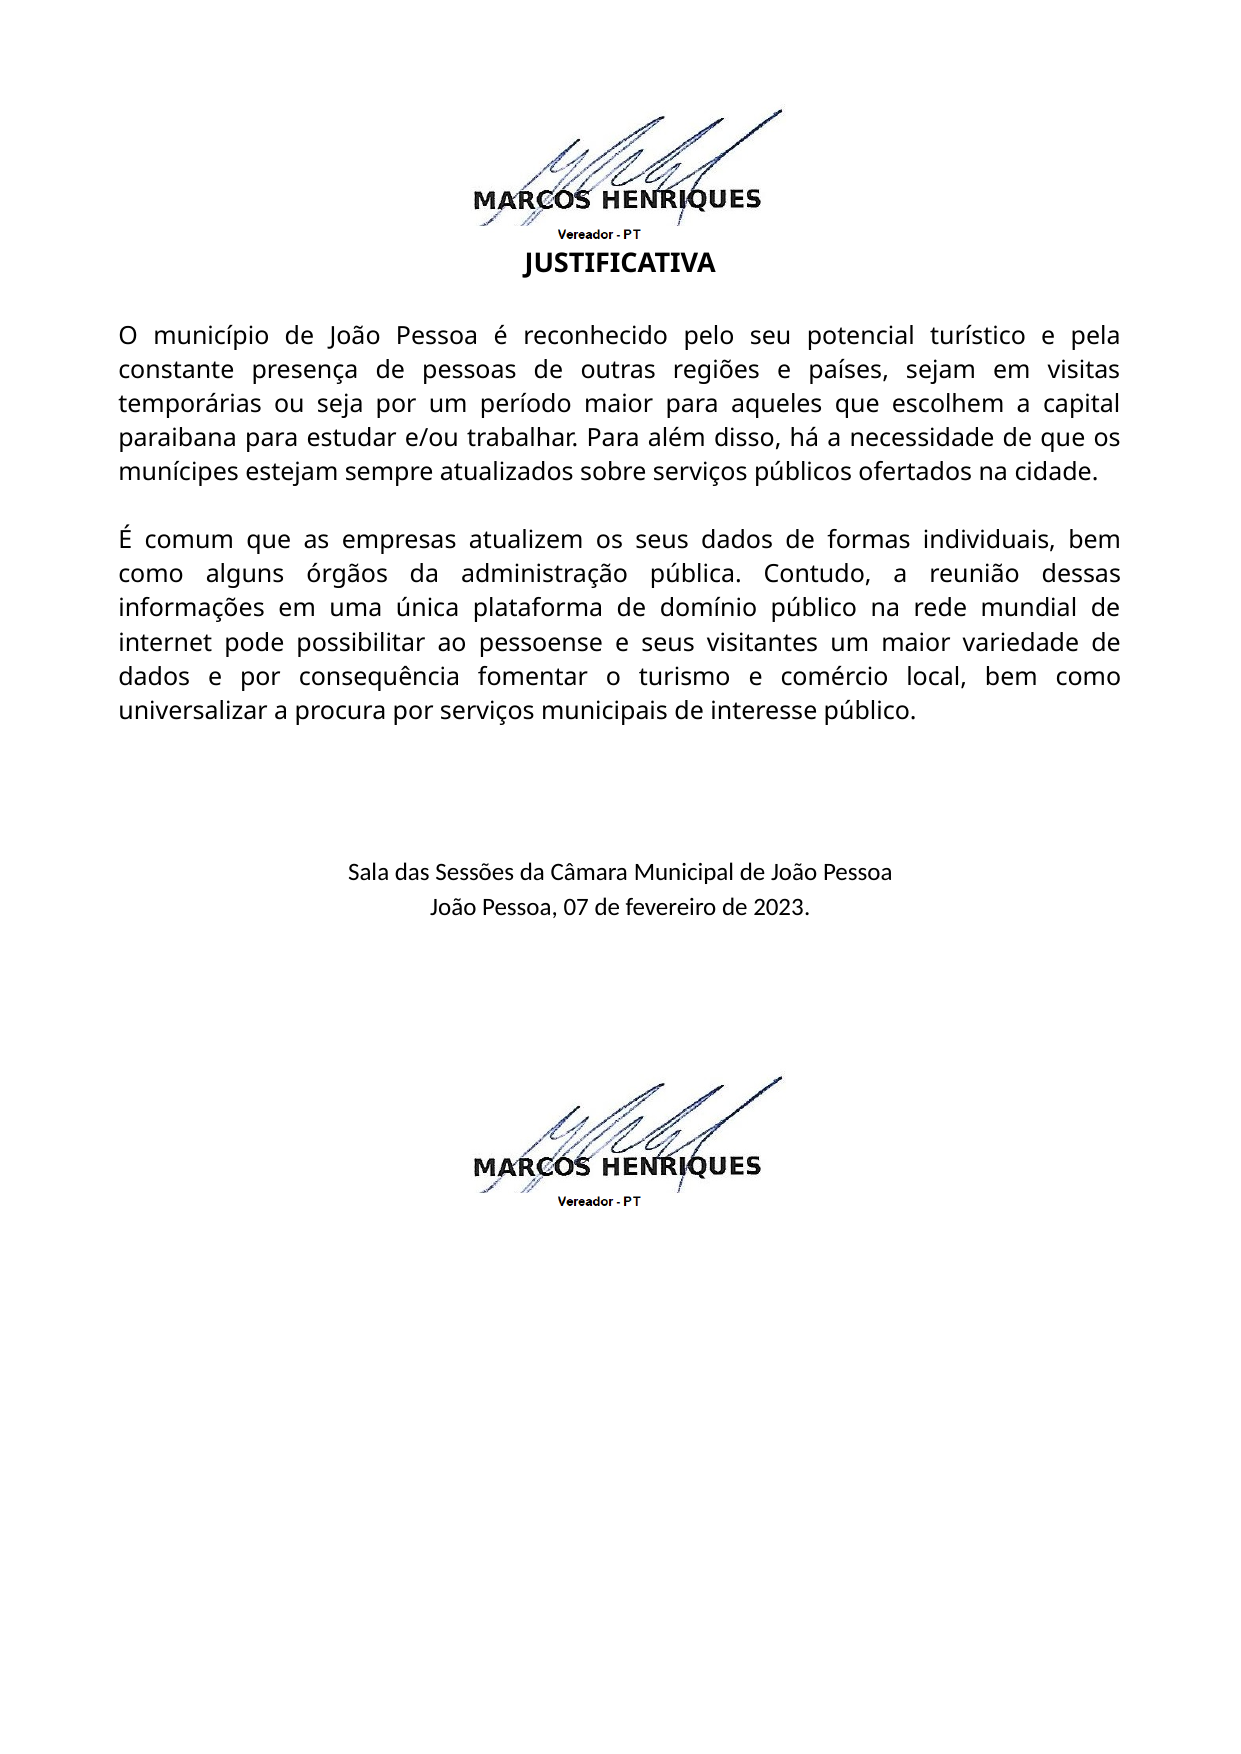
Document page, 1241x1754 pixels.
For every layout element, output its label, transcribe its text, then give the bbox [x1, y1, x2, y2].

text Sala das Sessões da Câmara Municipal de João Pessoa [118, 856, 1122, 886]
text O município de João Pessoa é reconhecido pelo seu potencial turístico e pela constante presença de pessoas de outras regiões e países, sejam em visitas temporárias ou seja por um período maior para aqueles que escolhem a capital paraibana para estudar e/ou trabalhar. Para além disso, há a necessidade de que os munícipes estejam sempre atualizados sobre serviços públicos ofertados na cidade. [118, 318, 1122, 488]
text João Pessoa, 07 de fevereiro de 2023. [118, 891, 1122, 921]
picture [452, 98, 789, 244]
picture [452, 1065, 789, 1211]
text JUSTIFICATIVA [118, 244, 1122, 281]
text É comum que as empresas atualizem os seus dados de formas individuais, bem como alguns órgãos da administração pública. Contudo, a reunião dessas informações em uma única plataforma de domínio público na rede mundial de internet pode possibilitar ao pessoense e seus visitantes um maior variedade de dados e por consequência fomentar o turismo e comércio local, bem como universalizar a procura por serviços municipais de interesse público. [118, 522, 1122, 726]
